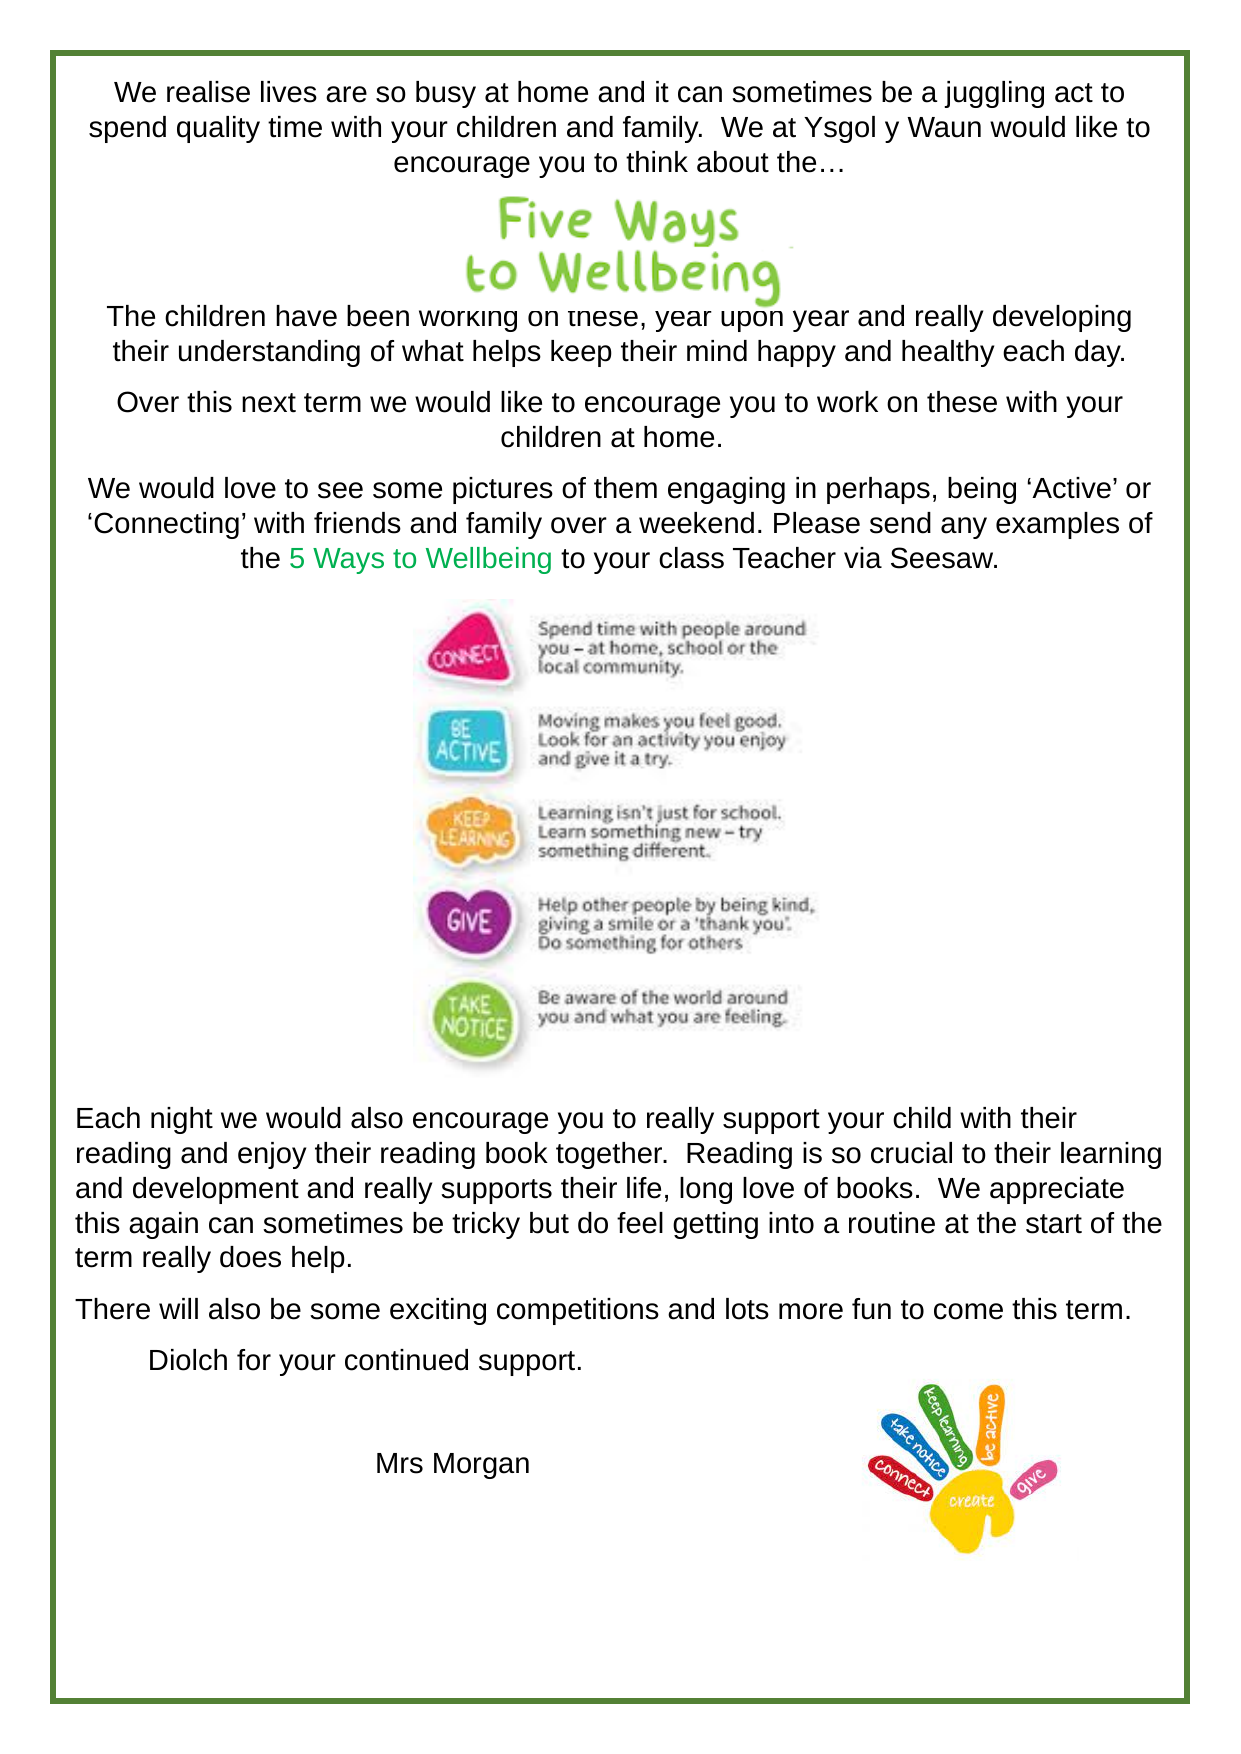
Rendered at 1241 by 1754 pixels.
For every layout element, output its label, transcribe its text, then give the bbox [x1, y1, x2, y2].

text Each night we would also encourage you to really support your child with their reading and enjoy their reading book together. Reading is so crucial to their learning and development and really supports their life, long love of books. We appreciate this again can sometimes be tricky but do feel getting into a routine at the start of the term really does help. [75, 1101, 1165, 1274]
text We would love to see some pictures of them engaging in perhaps, being ‘Active’ or ‘Connecting’ with friends and family over a weekend. Please send any examples of the 5 Ways to Wellbeing to your class Teacher via Seesaw. [75, 471, 1165, 574]
text Diolch for your continued support. [75, 1343, 1165, 1377]
text [1080, 1446, 1165, 1480]
text Mrs Morgan [75, 1446, 846, 1480]
text The children have been working on these, year upon year and really developing their understanding of what helps keep their mind happy and healthy each day. [75, 299, 1165, 367]
text There will also be some exciting competitions and lots more fun to come this term. [75, 1292, 1165, 1326]
text We realise lives are so busy at home and it can sometimes be a juggling act to spend quality time with your children and family. We at Ysgol y Waun would like to encourage you to think about the… [75, 75, 1165, 178]
text Over this next term we would like to encourage you to work on these with your children at home. [75, 385, 1165, 453]
